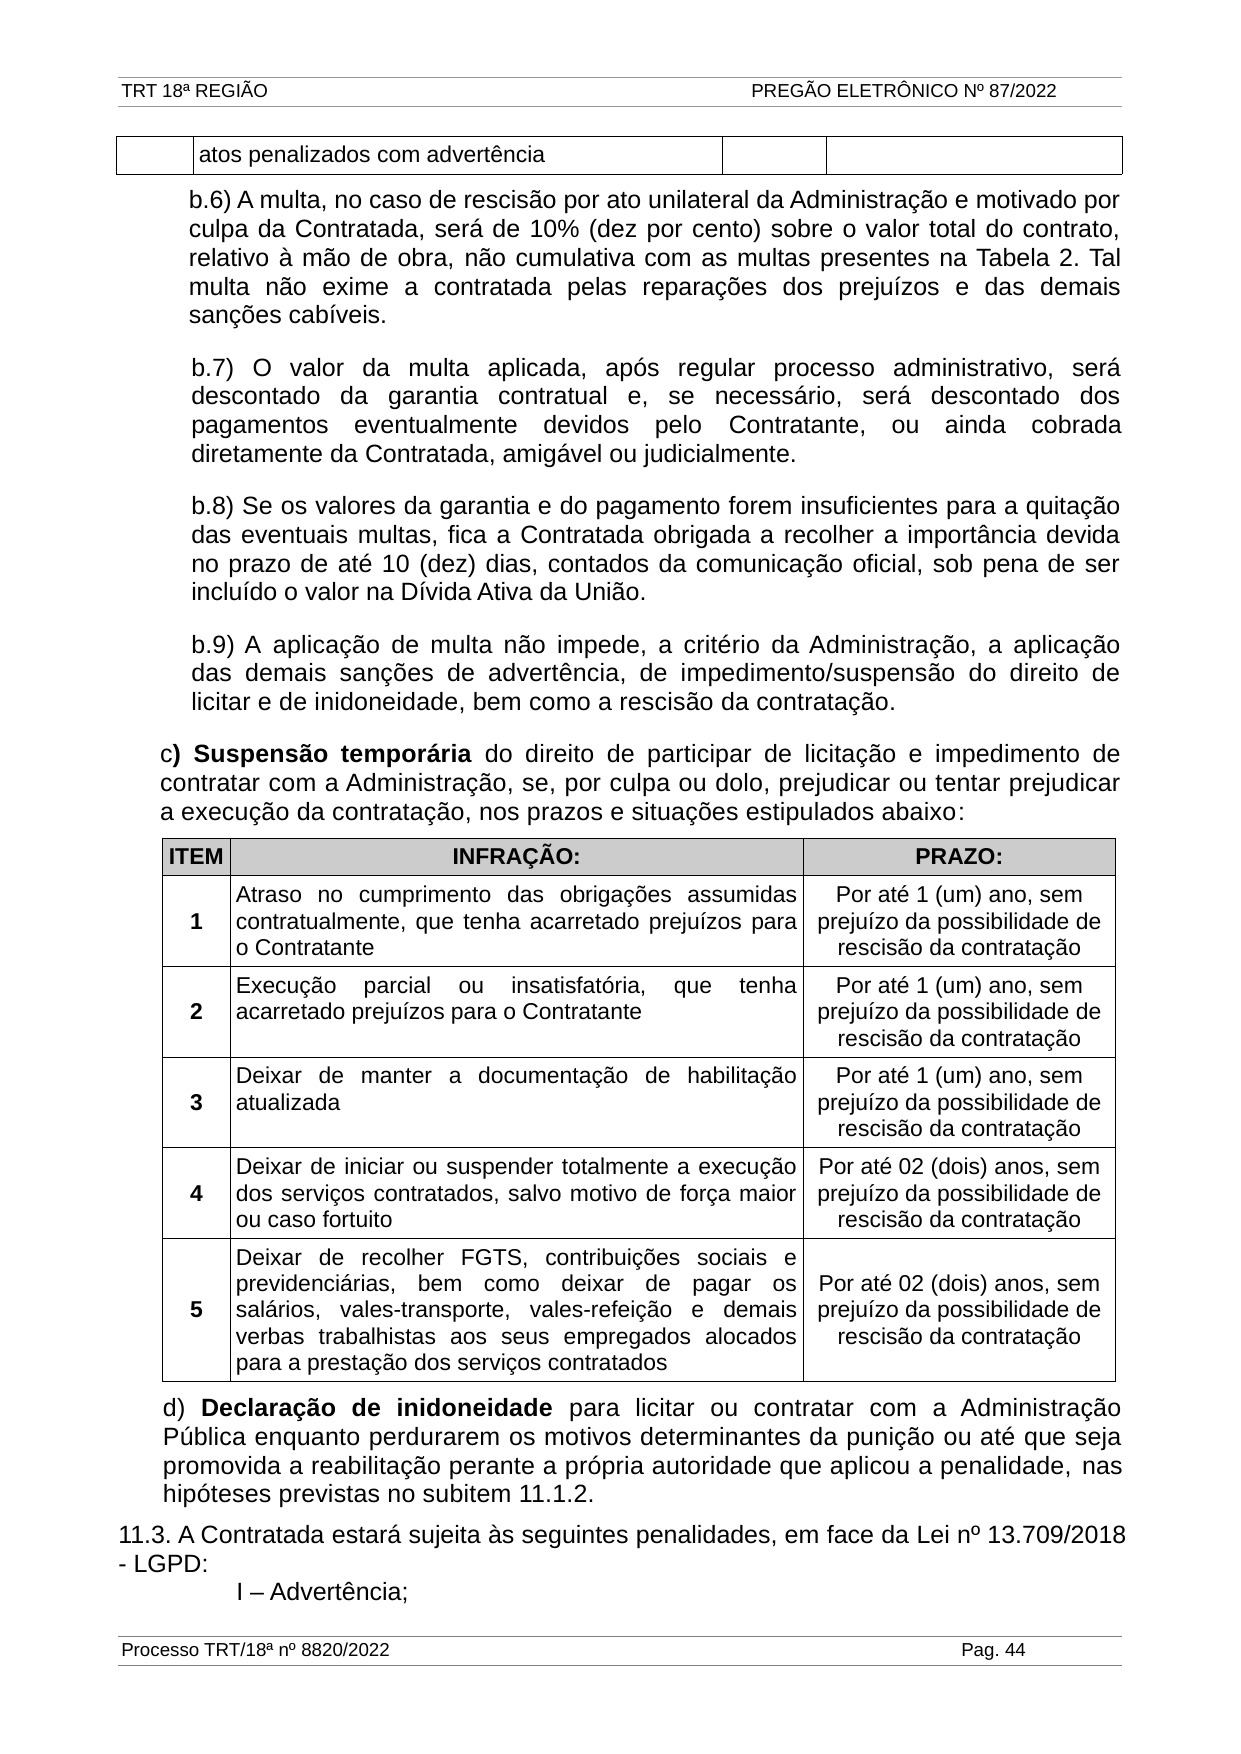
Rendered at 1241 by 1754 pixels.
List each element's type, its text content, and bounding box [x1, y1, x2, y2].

table_cell [827, 137, 1122, 173]
table_cell Por até 02 (dois) anos, sem prejuízo da possibilidade de rescisão da contratação [804, 1148, 1115, 1238]
text 11.3. A Contratada estará sujeita às seguintes penalidades, em face da Lei nº 13.709/2018 - LGPD: [118, 1520, 1128, 1577]
table_cell 2 [163, 967, 230, 1057]
list c) Suspensão temporária do direito de participar de licitação e impedimento de contratar com a Administração, se, por culpa ou dolo, prejudicar ou tentar prejudicar a execução da contratação, nos prazos e situações estipulados abaixo: [160, 739, 1122, 826]
table_header INFRAÇÃO: [231, 839, 803, 875]
table_header PRAZO: [804, 839, 1115, 875]
table_cell Deixar de recolher FGTS, contribuições sociais e previdenciárias, bem como deixar de pagar os salários, vales-transporte, vales-refeição e demais verbas trabalhistas aos seus empregados alocados para a prestação dos serviços contratados [231, 1239, 803, 1381]
table_cell Por até 1 (um) ano, sem prejuízo da possibilidade de rescisão da contratação [804, 967, 1115, 1057]
table_cell 1 [163, 876, 230, 966]
table_cell 3 [163, 1058, 230, 1147]
table_header ITEM [163, 839, 230, 875]
table_cell Deixar de manter a documentação de habilitação atualizada [231, 1058, 803, 1147]
list b.6) A multa, no caso de rescisão por ato unilateral da Administração e motivado por culpa da Contratada, será de 10% (dez por cento) sobre o valor total do contrato, relativo à mão de obra, não cumulativa com as multas presentes na Tabela 2. Tal multa não exime a contratada pelas reparações dos prejuízos e das demais sanções cabíveis. [188, 185, 1122, 329]
table_cell Execução parcial ou insatisfatória, que tenha acarretado prejuízos para o Contratante [231, 967, 803, 1057]
text I – Advertência; [118, 1577, 1128, 1606]
table_cell Atraso no cumprimento das obrigações assumidas contratualmente, que tenha acarretado prejuízos para o Contratante [231, 876, 803, 966]
text d) Declaração de inidoneidade para licitar ou contratar com a Administração Pública enquanto perdurarem os motivos determinantes da punição ou até que seja promovida a reabilitação perante a própria autoridade que aplicou a penalidade, nas hipóteses previstas no subitem 11.1.2. [163, 1393, 1123, 1508]
table_cell 4 [163, 1148, 230, 1238]
list b.9) A aplicação de multa não impede, a critério da Administração, a aplicação das demais sanções de advertência, de impedimento/suspensão do direito de licitar e de inidoneidade, bem como a rescisão da contratação. [191, 630, 1122, 716]
table_cell atos penalizados com advertência [194, 137, 722, 173]
list b.8) Se os valores da garantia e do pagamento forem insuficientes para a quitação das eventuais multas, fica a Contratada obrigada a recolher a importância devida no prazo de até 10 (dez) dias, contados da comunicação oficial, sob pena de ser incluído o valor na Dívida Ativa da União. [191, 491, 1122, 606]
table_cell Por até 02 (dois) anos, sem prejuízo da possibilidade de rescisão da contratação [804, 1239, 1115, 1381]
list b.7) O valor da multa aplicada, após regular processo administrativo, será descontado da garantia contratual e, se necessário, será descontado dos pagamentos eventualmente devidos pelo Contratante, ou ainda cobrada diretamente da Contratada, amigável ou judicialmente. [191, 353, 1122, 468]
table_cell [723, 137, 826, 173]
table_cell 5 [163, 1239, 230, 1381]
table_cell Por até 1 (um) ano, sem prejuízo da possibilidade de rescisão da contratação [804, 1058, 1115, 1147]
table_cell Deixar de iniciar ou suspender totalmente a execução dos serviços contratados, salvo motivo de força maior ou caso fortuito [231, 1148, 803, 1238]
table_cell Por até 1 (um) ano, sem prejuízo da possibilidade de rescisão da contratação [804, 876, 1115, 966]
table_cell [117, 137, 193, 173]
